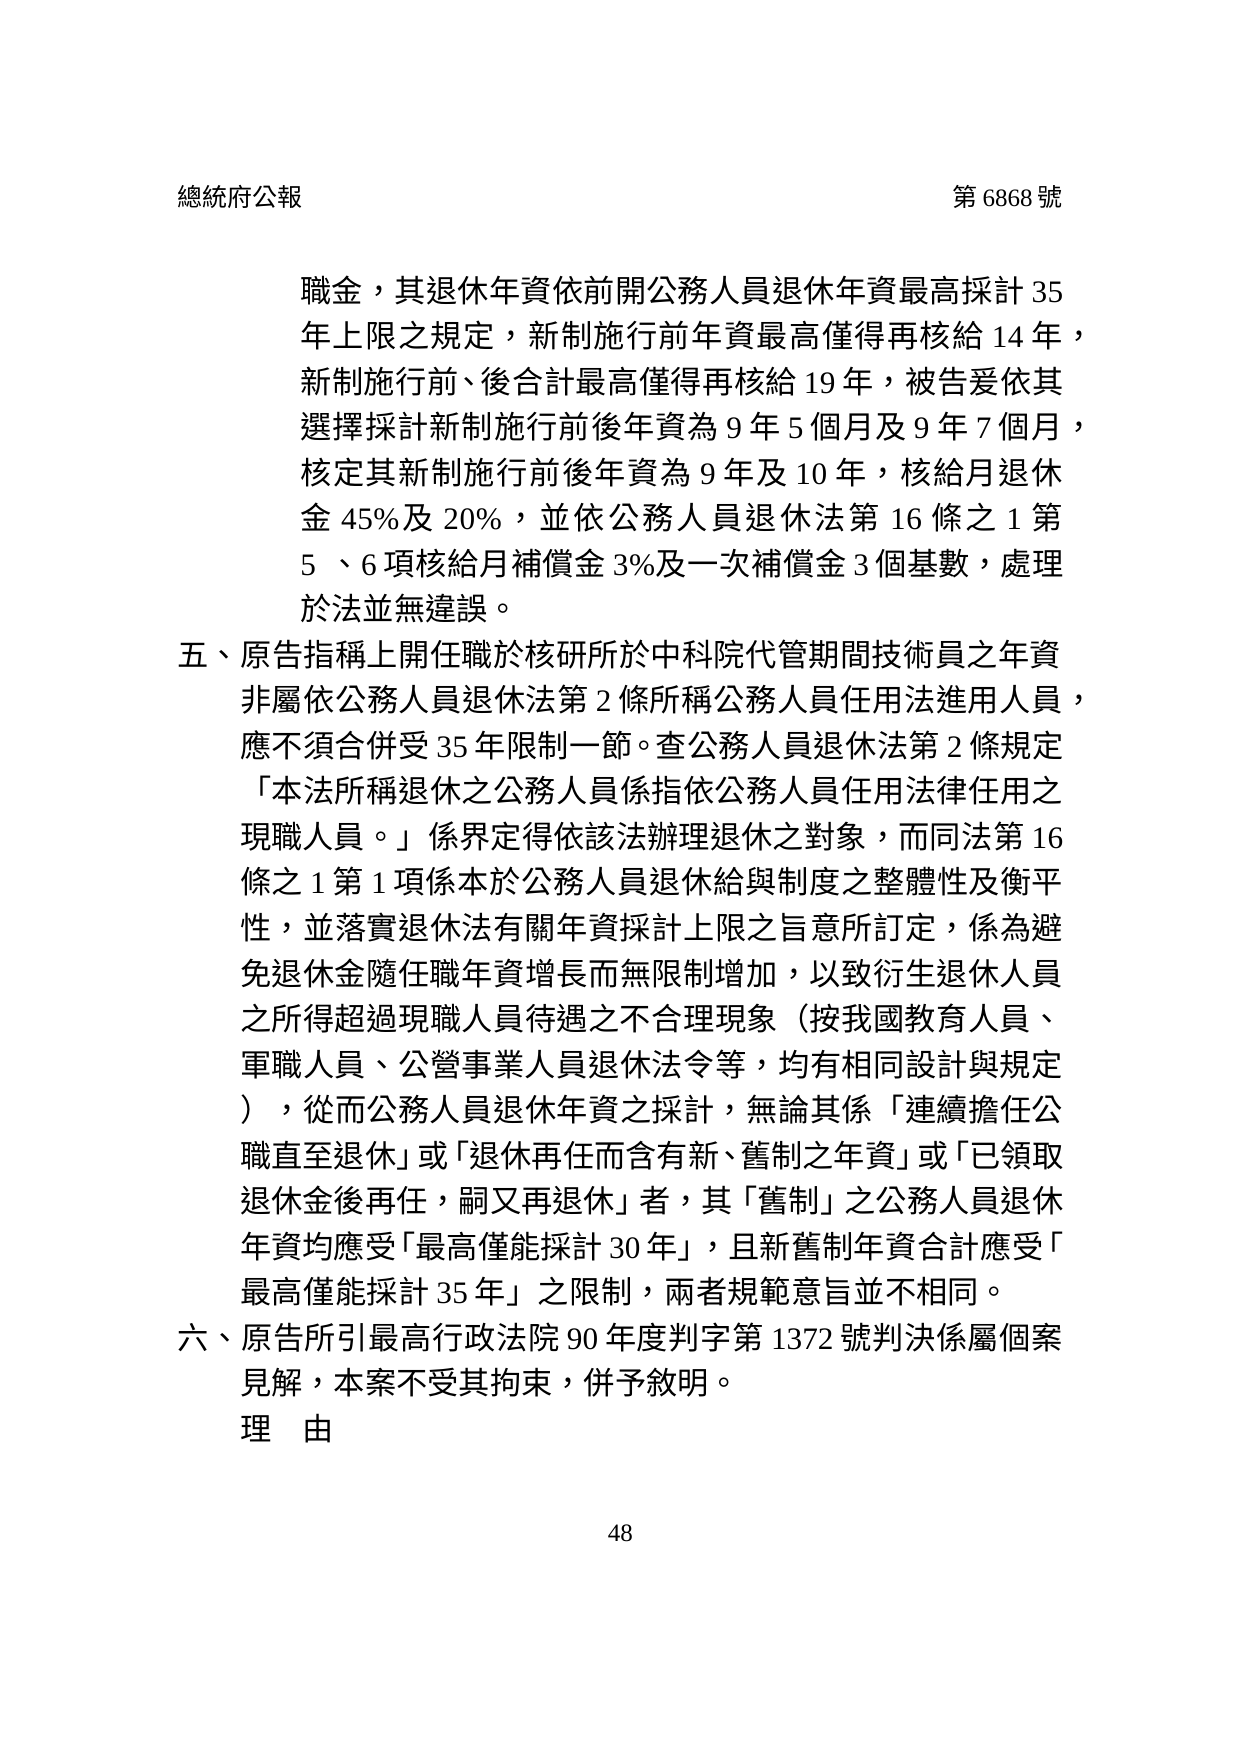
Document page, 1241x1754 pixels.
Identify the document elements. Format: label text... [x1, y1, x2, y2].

text 六、原告所引最高行政法院90年度判字第1372號判決係屬個案見解，本案不受其拘束，併予敘明。 [177, 1313, 1063, 1404]
text 理 由 [177, 1404, 1063, 1449]
text （二）由於原告自62年4月9日至77年12月31日止曾任核研所於中科院代管期間技術員之年資，依核研所93年11月19日核人字第0930006667號函查復略以該段年資業依「中科院技術員管理作業規定」按16年之標準核發退職金，其退休年資依前開公務人員退休年資最高採計35年上限之規定，新制施行前年資最高僅得再核給14年，新制施行前、後合計最高僅得再核給19年，被告爰依其選擇採計新制施行前後年資為9年5個月及9年7個月，核定其新制施行前後年資為9年及10年，核給月退休金45%及20%，並依公務人員退休法第16條之1第5、6項核給月補償金3%及一次補償金3個基數，處理於法並無違誤。 [206, 266, 1063, 630]
text 五、原告指稱上開任職於核研所於中科院代管期間技術員之年資非屬依公務人員退休法第2條所稱公務人員任用法進用人員，應不須合併受35年限制一節。查公務人員退休法第2條規定：「本法所稱退休之公務人員係指依公務人員任用法律任用之現職人員。」係界定得依該法辦理退休之對象，而同法第16條之1第1項係本於公務人員退休給與制度之整體性及衡平性，並落實退休法有關年資採計上限之旨意所訂定，係為避免退休金隨任職年資增長而無限制增加，以致衍生退休人員之所得超過現職人員待遇之不合理現象（按我國教育人員、軍職人員、公營事業人員退休法令等，均有相同設計與規定），從而公務人員退休年資之採計，無論其係「連續擔任公職直至退休」或「退休再任而含有新、舊制之年資」或「已領取退休金後再任，嗣又再退休」者，其「舊制」之公務人員退休年資均應受「最高僅能採計30年」，且新舊制年資合計應受「最高僅能採計35年」之限制，兩者規範意旨並不相同。 [177, 630, 1063, 1313]
